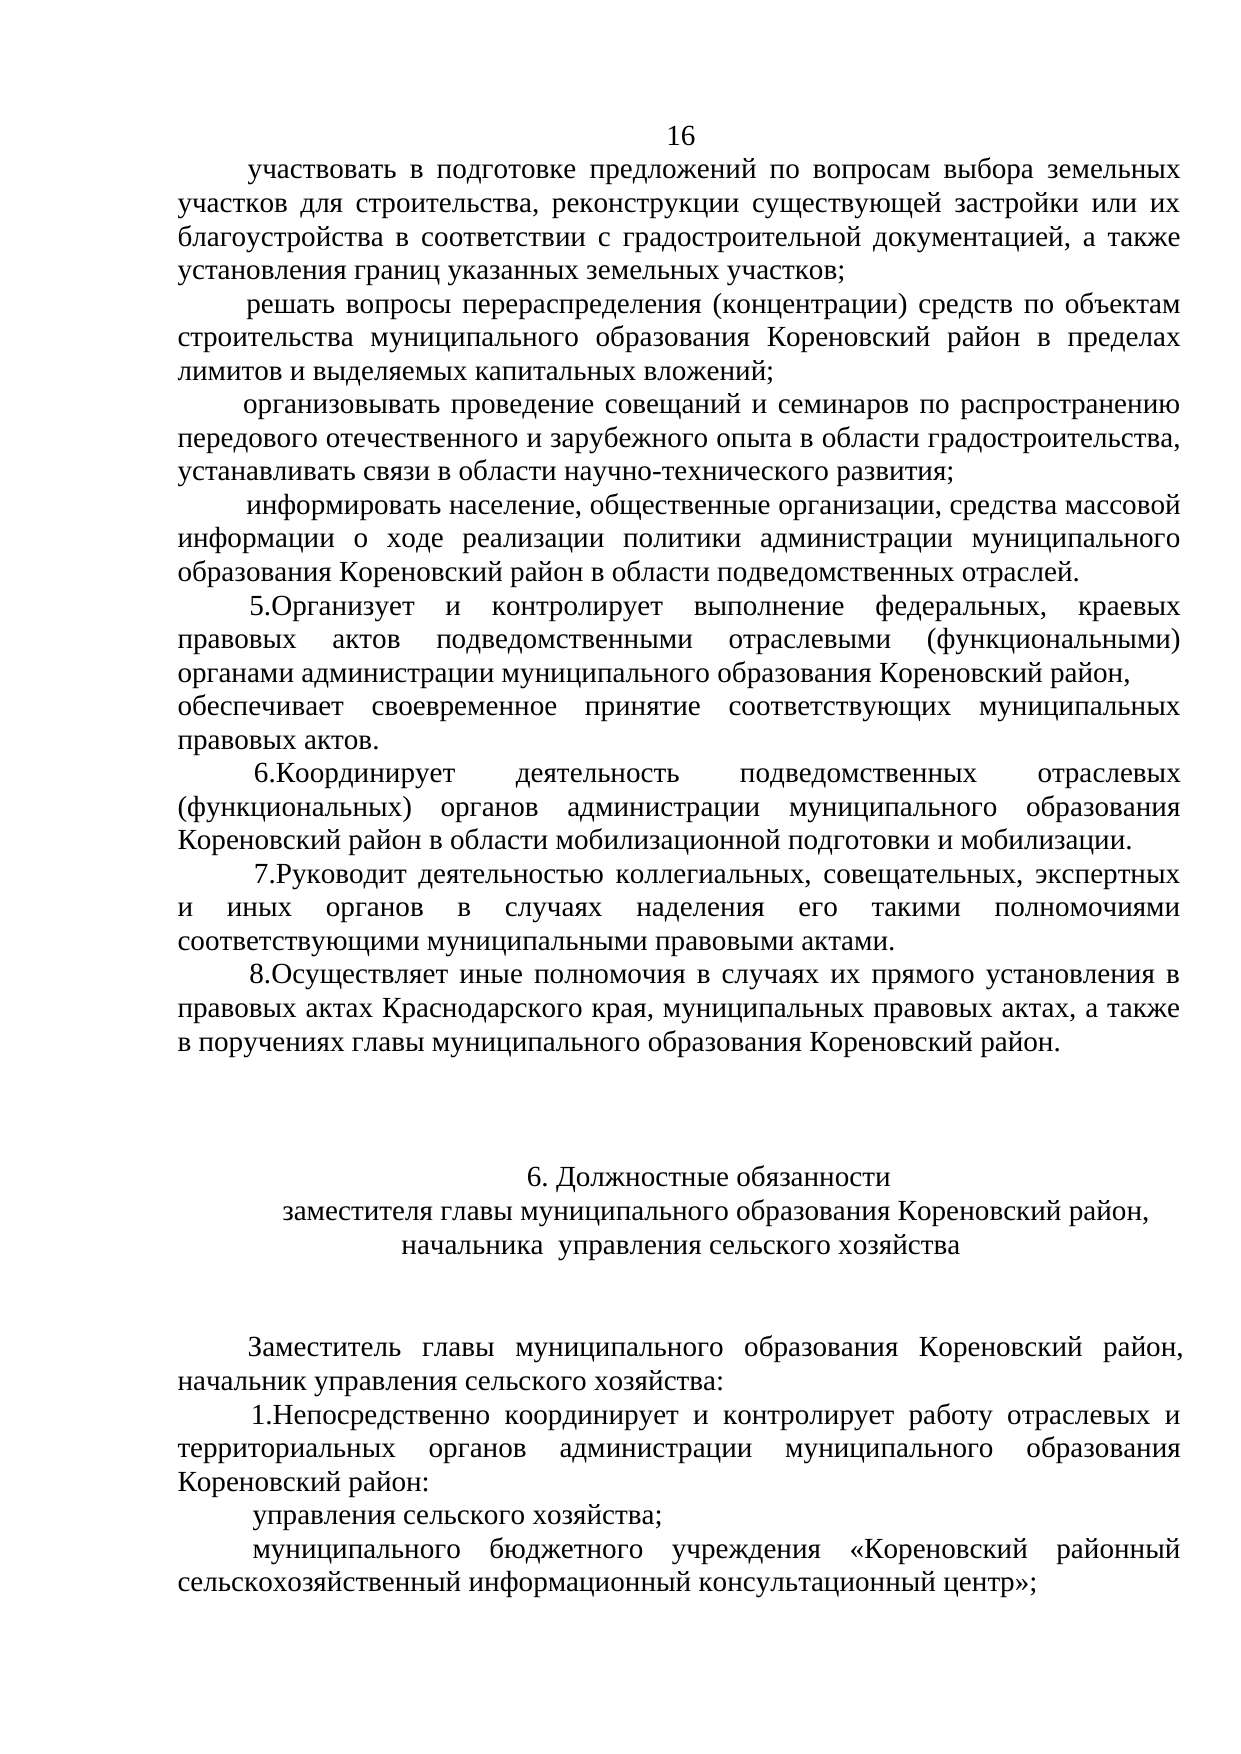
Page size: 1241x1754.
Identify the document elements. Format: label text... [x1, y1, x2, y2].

text муниципального бюджетного учреждения «Кореновский районный сельскохозяйственный информационный консультационный центр»; [177, 1531, 1181, 1598]
text организовывать проведение совещаний и семинаров по распространению передового отечественного и зарубежного опыта в области градостроительства, устанавливать связи в области научно-технического развития; [177, 386, 1181, 487]
text управления сельского хозяйства; [177, 1497, 1181, 1531]
text обеспечивает своевременное принятие соответствующих муниципальных правовых актов. [177, 688, 1181, 755]
text 5.Организует и контролирует выполнение федеральных, краевых правовых актов подведомственными отраслевыми (функциональными) органами администрации муниципального образования Кореновский район, [177, 588, 1181, 688]
text решать вопросы перераспределения (концентрации) средств по объектам строительства муниципального образования Кореновский район в пределах лимитов и выделяемых капитальных вложений; [177, 286, 1181, 386]
text 16 [177, 118, 1181, 152]
text информировать население, общественные организации, средства массовой информации о ходе реализации политики администрации муниципального образования Кореновский район в области подведомственных отраслей. [177, 487, 1181, 588]
text 7.Руководит деятельностью коллегиальных, совещательных, экспертных и иных органов в случаях наделения его такими полномочиями соответствующими муниципальными правовыми актами. [177, 856, 1181, 957]
text 6. Должностные обязанности [177, 1159, 1184, 1193]
text заместителя главы муниципального образования Кореновский район, начальника управления сельского хозяйства [177, 1193, 1184, 1261]
text участвовать в подготовке предложений по вопросам выбора земельных участков для строительства, реконструкции существующей застройки или их благоустройства в соответствии с градостроительной документацией, а также установления границ указанных земельных участков; [177, 152, 1181, 286]
text 1.Непосредственно координирует и контролирует работу отраслевых и территориальных органов администрации муниципального образования Кореновский район: [177, 1397, 1181, 1497]
text 6.Координирует деятельность подведомственных отраслевых (функциональных) органов администрации муниципального образования Кореновский район в области мобилизационной подготовки и мобилизации. [177, 755, 1181, 856]
text 8.Осуществляет иные полномочия в случаях их прямого установления в правовых актах Краснодарского края, муниципальных правовых актах, а также в поручениях главы муниципального образования Кореновский район. [177, 957, 1181, 1057]
text Заместитель главы муниципального образования Кореновский район, начальник управления сельского хозяйства: [177, 1329, 1184, 1397]
